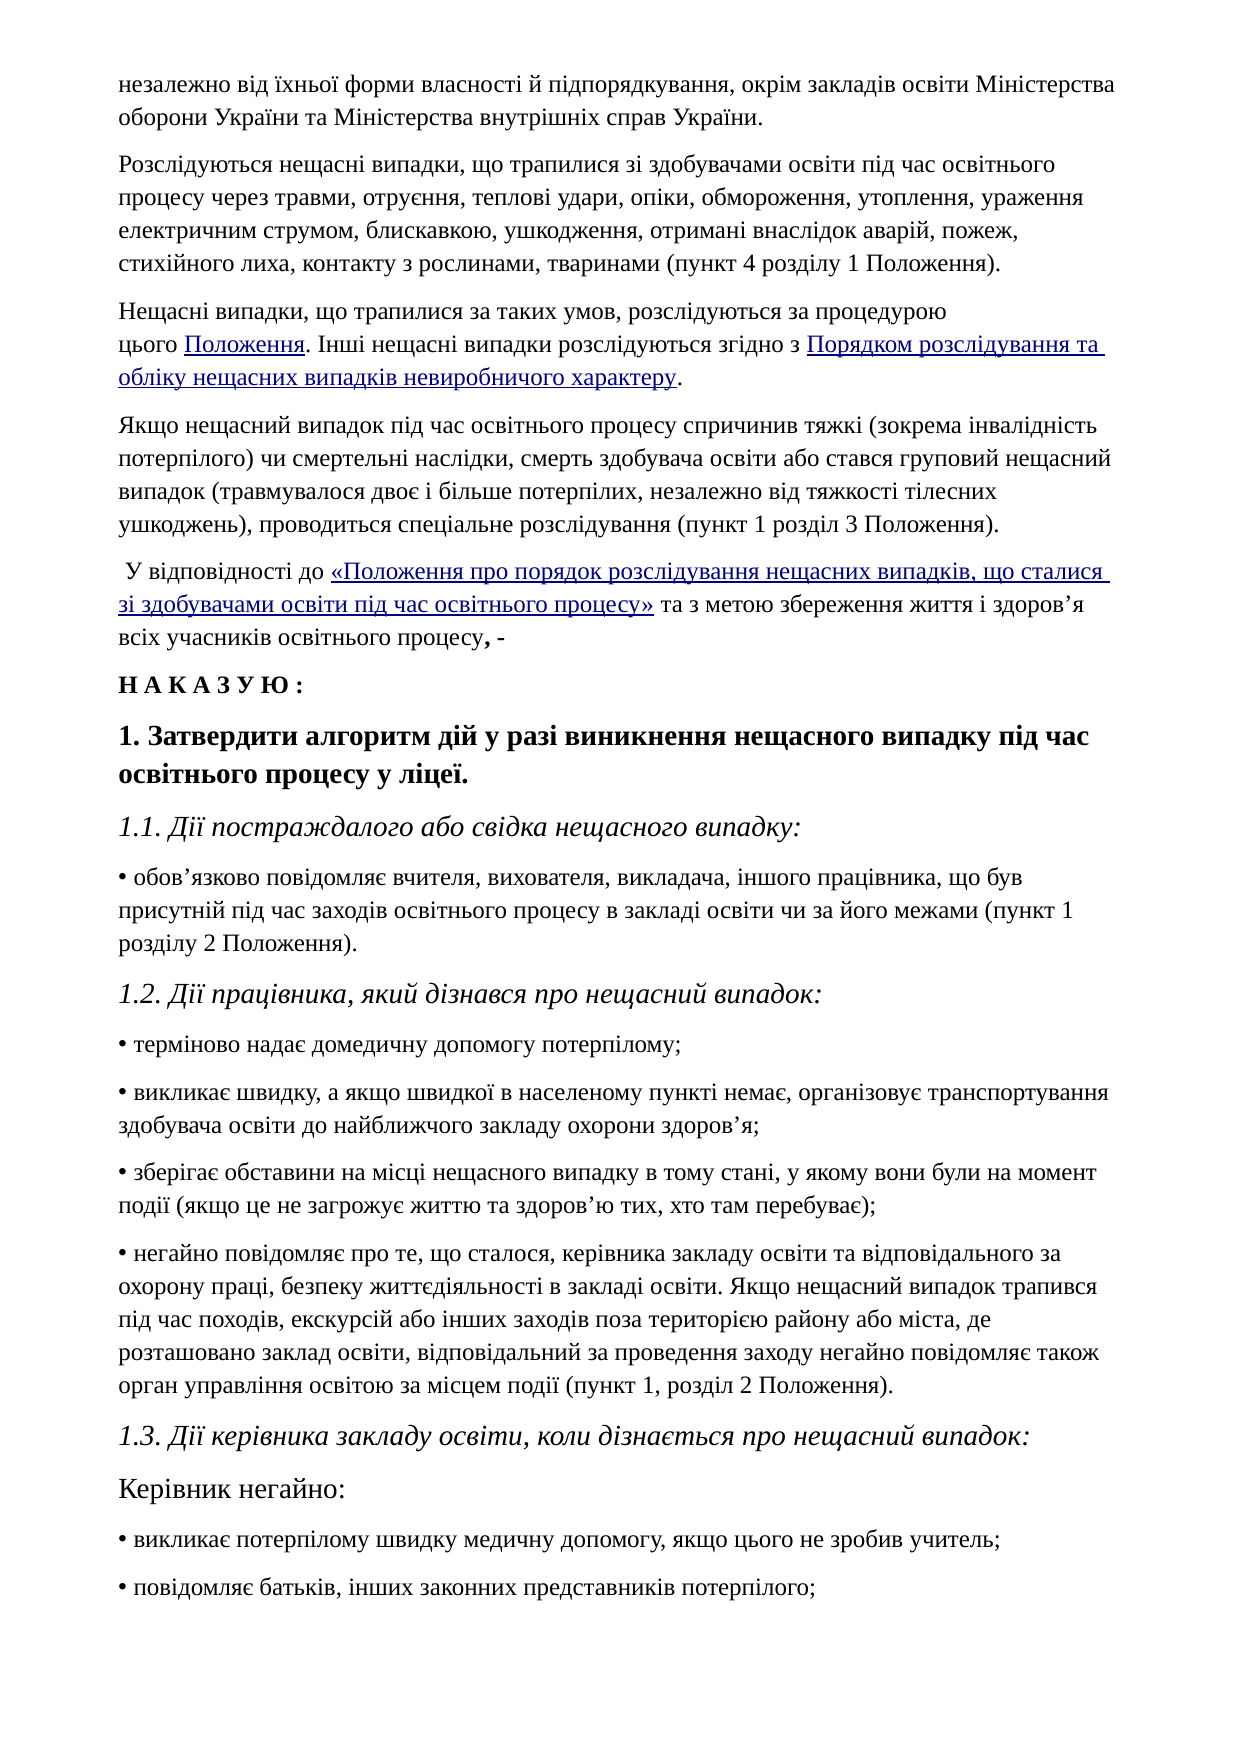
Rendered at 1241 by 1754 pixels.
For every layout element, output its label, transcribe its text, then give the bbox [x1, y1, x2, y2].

list зберігає обставини на місці нещасного випадку в тому стані, у якому вони були на момент події (якщо це не загрожує життю та здоров’ю тих, хто там перебуває); [118, 1157, 1122, 1219]
list викликає швидку, а якщо швидкої в населеному пункті немає, організовує транспортування здобувача освіти до найближчого закладу охорони здоров’я; [118, 1077, 1122, 1138]
list обов’язково повідомляє вчителя, вихователя, викладача, іншого працівника, що був присутній під час заходів освітнього процесу в закладі освіти чи за його межами (пункт 1 розділу 2 Положення). [118, 862, 1122, 957]
text 1. Затвердити алгоритм дій у разі виникнення нещасного випадку під час освітнього процесу у ліцеї. [118, 718, 1122, 790]
text 1.2. Дії працівника, який дізнався про нещасний випадок: [118, 976, 1122, 1009]
list У відповідності до «Положення про порядок розслідування нещасних випадків, що сталися зі здобувачами освіти під час освітнього процесу» та з метою збереження життя і здоров’я всіх учасників освітнього процесу, - [118, 556, 1122, 651]
list терміново надає домедичну допомогу потерпілому; [118, 1029, 1122, 1058]
text 1.3. Дії керівника закладу освіти, коли дізнається про нещасний випадок: [118, 1418, 1122, 1451]
text Розслідуються нещасні випадки, що трапилися зі здобувачами освіти під час освітнього процесу через травми, отруєння, теплові удари, опіки, обмороження, утоплення, ураження електричним струмом, блискавкою, ушкодження, отримані внаслідок аварій, пожеж, стихійного лиха, контакту з рослинами, тваринами (пункт 4 розділу 1 Положення). [118, 149, 1122, 277]
text Якщо нещасний випадок під час освітнього процесу спричинив тяжкі (зокрема інвалідність потерпілого) чи смертельні наслідки, смерть здобувача освіти або стався груповий нещасний випадок (травмувалося двоє і більше потерпілих, незалежно від тяжкості тілесних ушкоджень), проводиться спеціальне розслідування (пункт 1 розділ 3 Положення). [118, 410, 1122, 537]
text незалежно від їхньої форми власності й підпорядкування, окрім закладів освіти Міністерства оборони України та Міністерства внутрішніх справ України. [118, 69, 1122, 131]
list викликає потерпілому швидку медичну допомогу, якщо цього не зробив учитель; [118, 1524, 1122, 1553]
text Нещасні випадки, що трапилися за таких умов, розслідуються за процедурою цього Положення. Інші нещасні випадки розслідуються згідно з Порядком розслідування та обліку нещасних випадків невиробничого характеру. [118, 296, 1122, 391]
text 1.1. Дії постраждалого або свідка нещасного випадку: [118, 809, 1122, 843]
list Н А К А З У Ю : [118, 670, 1122, 699]
list повідомляє батьків, інших законних представників потерпілого; [118, 1572, 1122, 1600]
list негайно повідомляє про те, що сталося, керівника закладу освіти та відповідального за охорону праці, безпеку життєдіяльності в закладі освіти. Якщо нещасний випадок трапився під час походів, екскурсій або інших заходів поза територією району або міста, де розташовано заклад освіти, відповідальний за проведення заходу негайно повідомляє також орган управління освітою за місцем події (пункт 1, розділ 2 Положення). [118, 1238, 1122, 1399]
text Керівник негайно: [118, 1471, 1122, 1504]
